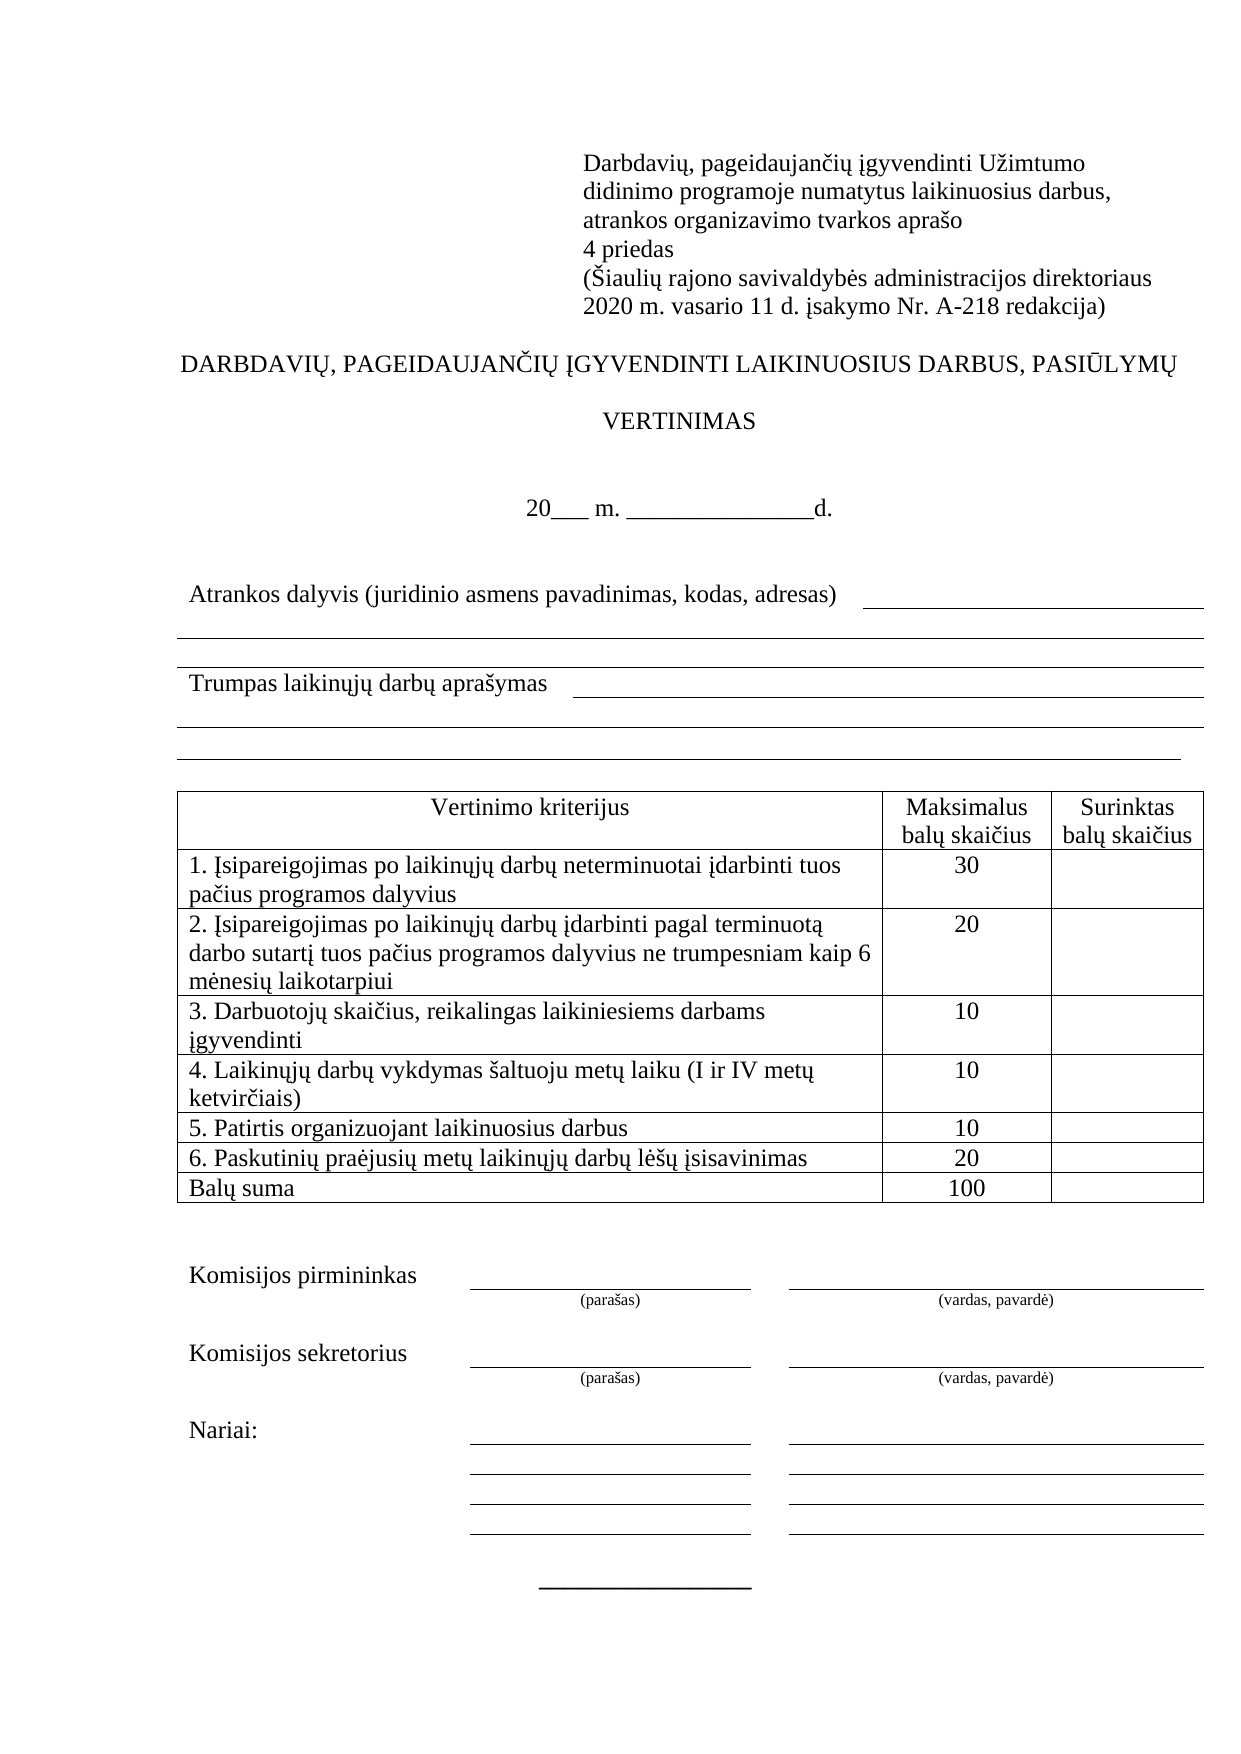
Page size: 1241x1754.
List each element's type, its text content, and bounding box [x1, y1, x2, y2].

table_header [751, 1260, 788, 1289]
table_cell Trumpas laikinųjų darbų aprašymas [177, 668, 572, 697]
table_cell [1052, 850, 1203, 908]
table_cell [177, 1367, 432, 1387]
table_cell [432, 1387, 470, 1416]
table_cell 6. Paskutinių praėjusių metų laikinųjų darbų lėšų įsisavinimas [178, 1143, 882, 1172]
table_cell [1052, 1113, 1203, 1142]
table_cell Nariai: [177, 1416, 432, 1444]
text didinimo programoje numatytus laikinuosius darbus, [583, 176, 1181, 205]
table_cell [470, 1387, 751, 1416]
table_header [789, 1260, 1204, 1289]
table_header Maksimalus balų skaičius [883, 792, 1051, 849]
table_cell 10 [883, 1113, 1051, 1142]
table_cell [751, 1444, 788, 1474]
table_cell (parašas) [470, 1290, 751, 1309]
table_cell [432, 1504, 470, 1534]
table_cell Komisijos sekretorius [177, 1309, 432, 1367]
table_cell [432, 1444, 470, 1474]
table_cell 20 [883, 1143, 1051, 1172]
table_cell [470, 1445, 751, 1474]
table_cell [1052, 1143, 1203, 1172]
table_cell 20 [883, 909, 1051, 995]
text _________________ [177, 1563, 1181, 1592]
text 4 priedas [448, 234, 1181, 263]
table_cell [751, 1504, 788, 1534]
table_cell [432, 1474, 470, 1504]
table_cell [177, 1504, 432, 1534]
table_cell Balų suma [178, 1173, 882, 1202]
table_cell [177, 1444, 432, 1474]
table_header [863, 579, 1204, 608]
table_cell [789, 1387, 1204, 1416]
table_header Komisijos pirmininkas [177, 1260, 432, 1289]
table_cell 10 [883, 996, 1051, 1054]
table_cell 3. Darbuotojų skaičius, reikalingas laikiniesiems darbams įgyvendinti [178, 996, 882, 1054]
text Darbdavių, pageidaujančių įgyvendinti Užimtumo [583, 148, 1181, 176]
table_cell [789, 1475, 1204, 1504]
table_cell 10 [883, 1055, 1051, 1112]
table_header [432, 1260, 470, 1289]
table_header [470, 1260, 751, 1289]
table_cell [573, 668, 1204, 697]
table_cell [432, 1309, 470, 1367]
table_cell [177, 1289, 432, 1309]
table_cell [177, 1387, 432, 1416]
table_header Atrankos dalyvis (juridinio asmens pavadinimas, kodas, adresas) [177, 579, 863, 608]
table_cell [432, 1289, 470, 1309]
table_cell (parašas) [470, 1368, 751, 1387]
text atrankos organizavimo tvarkos aprašo [448, 205, 1181, 234]
table_cell [751, 1367, 788, 1387]
table_cell [1052, 1055, 1203, 1112]
table_header Vertinimo kriterijus [178, 792, 882, 849]
table_cell [751, 1416, 788, 1444]
table_cell [177, 639, 1204, 667]
table_cell 2. Įsipareigojimas po laikinųjų darbų įdarbinti pagal terminuotą darbo sutartį tuos pačius programos dalyvius ne trumpesniam kaip 6 mėnesių laikotarpiui [178, 909, 882, 995]
text DARBDAVIŲ, PAGEIDAUJANČIŲ ĮGYVENDINTI LAIKINUOSIUS DARBUS, PASIŪLYMŲ VERTINIMAS [177, 349, 1181, 435]
table_cell (vardas, pavardė) [789, 1368, 1204, 1387]
table_cell [470, 1475, 751, 1504]
table_cell (vardas, pavardė) [789, 1290, 1204, 1309]
table_cell [177, 728, 1204, 757]
table_cell [789, 1416, 1204, 1444]
table_cell [751, 1474, 788, 1504]
text 2020 m. vasario 11 d. įsakymo Nr. A-218 redakcija) [583, 291, 1181, 320]
table_cell [751, 1387, 788, 1416]
text 20___ m. _______________d. [177, 493, 1181, 521]
table_cell [789, 1505, 1204, 1534]
text (Šiaulių rajono savivaldybės administracijos direktoriaus [583, 263, 1181, 291]
table_cell [470, 1505, 751, 1534]
table_cell [432, 1416, 470, 1444]
table_cell 1. Įsipareigojimas po laikinųjų darbų neterminuotai įdarbinti tuos pačius programos dalyvius [178, 850, 882, 908]
table_cell 100 [883, 1173, 1051, 1202]
table_cell [432, 1367, 470, 1387]
table_cell [751, 1289, 788, 1309]
table_cell [751, 1309, 788, 1367]
table_cell [789, 1445, 1204, 1474]
table_cell 30 [883, 850, 1051, 908]
table_header Surinktas balų skaičius [1052, 792, 1203, 849]
table_cell [470, 1416, 751, 1444]
table_cell [1052, 1173, 1203, 1202]
table_cell [789, 1309, 1204, 1367]
table_cell [1052, 909, 1203, 995]
table_cell 4. Laikinųjų darbų vykdymas šaltuoju metų laiku (I ir IV metų ketvirčiais) [178, 1055, 882, 1112]
table_cell [470, 1309, 751, 1367]
table_cell [177, 608, 1204, 637]
table_cell [177, 697, 1204, 727]
table_cell [177, 1474, 432, 1504]
table_cell [1052, 996, 1203, 1054]
table_cell 5. Patirtis organizuojant laikinuosius darbus [178, 1113, 882, 1142]
